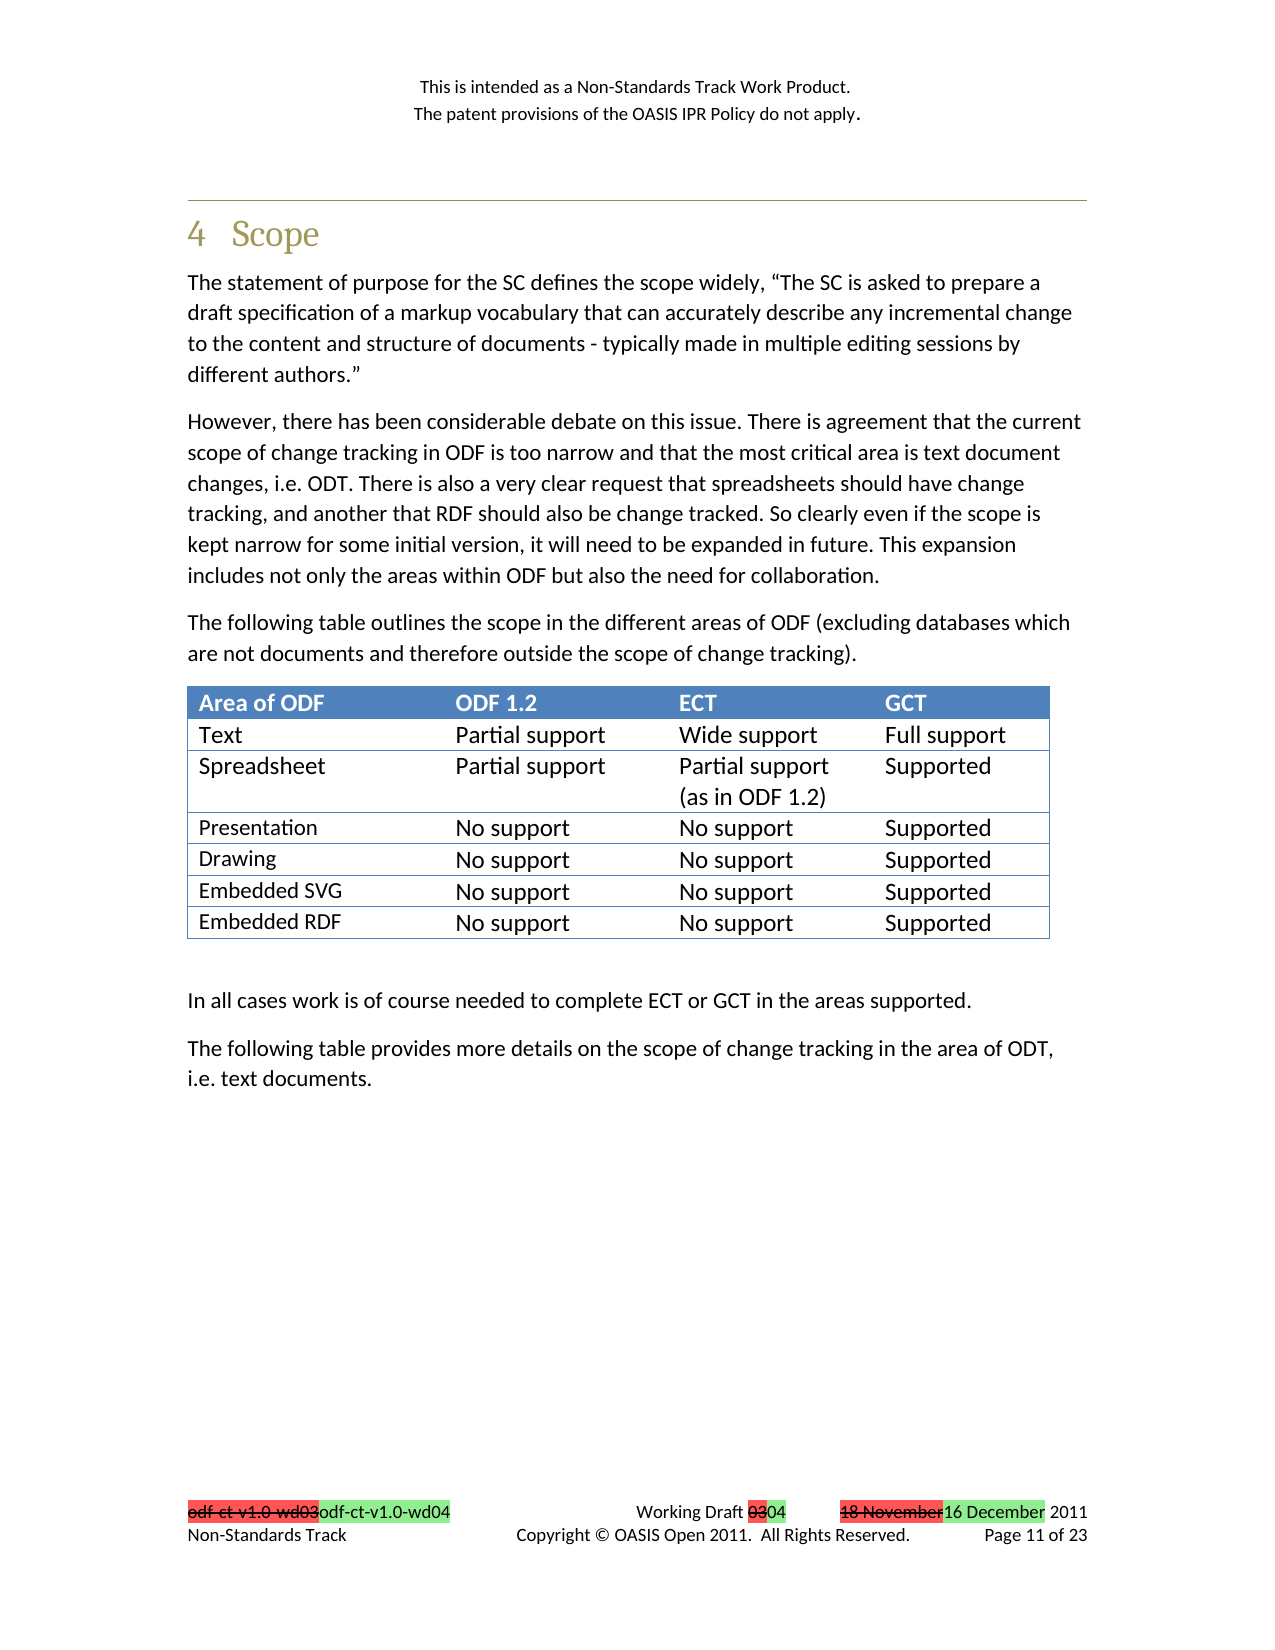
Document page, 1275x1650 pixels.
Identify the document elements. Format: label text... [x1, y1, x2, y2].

table_cell Presentation [188, 813, 444, 843]
table_cell Supported [874, 751, 1049, 812]
table_header ODF 1.2 [444, 688, 668, 718]
text The following table provides more details on the scope of change tracking in the area of ODT, i.e. text documents. [187, 1034, 1087, 1092]
table_cell Partial support [444, 751, 668, 812]
table_cell Supported [874, 876, 1049, 906]
text However, there has been considerable debate on this issue. There is agreement that the current scope of change tracking in ODF is too narrow and that the most critical area is text document changes, i.e. ODT. There is also a very clear request that spreadsheets should have change tracking, and another that RDF should also be change tracked. So clearly even if the scope is kept narrow for some initial version, it will need to be expanded in future. This expansion includes not only the areas within ODF but also the need for collaboration. [187, 407, 1087, 589]
text The statement of purpose for the SC defines the scope widely, “The SC is asked to prepare a draft specification of a markup vocabulary that can accurately describe any incremental change to the content and structure of documents - typically made in multiple editing sessions by different authors.” [187, 268, 1087, 388]
table_cell Embedded RDF [188, 907, 444, 938]
table_header GCT [874, 688, 1049, 718]
table_cell No support [444, 813, 668, 843]
table_cell No support [668, 844, 874, 875]
table_cell No support [444, 876, 668, 906]
table_cell Wide support [668, 719, 874, 749]
table_cell Supported [874, 844, 1049, 875]
table_cell No support [668, 907, 874, 938]
text In all cases work is of course needed to complete ECT or GCT in the areas supported. [187, 986, 1087, 1014]
table_header ECT [668, 688, 874, 718]
table_cell Drawing [188, 844, 444, 875]
table_cell Embedded SVG [188, 876, 444, 906]
table_cell Supported [874, 907, 1049, 938]
table_cell No support [444, 844, 668, 875]
text The following table outlines the scope in the different areas of ODF (excluding databases which are not documents and therefore outside the scope of change tracking). [187, 608, 1087, 667]
table_cell Text [188, 719, 444, 749]
table_cell No support [668, 813, 874, 843]
table_cell Supported [874, 813, 1049, 843]
table_header Area of ODF [188, 688, 444, 718]
subtitle Scope [187, 201, 1087, 256]
table_cell No support [444, 907, 668, 938]
table_cell Partial support [444, 719, 668, 749]
table_cell Partial support (as in ODF 1.2) [668, 751, 874, 812]
table_cell No support [668, 876, 874, 906]
table_cell Spreadsheet [188, 751, 444, 812]
table_cell Full support [874, 719, 1049, 749]
